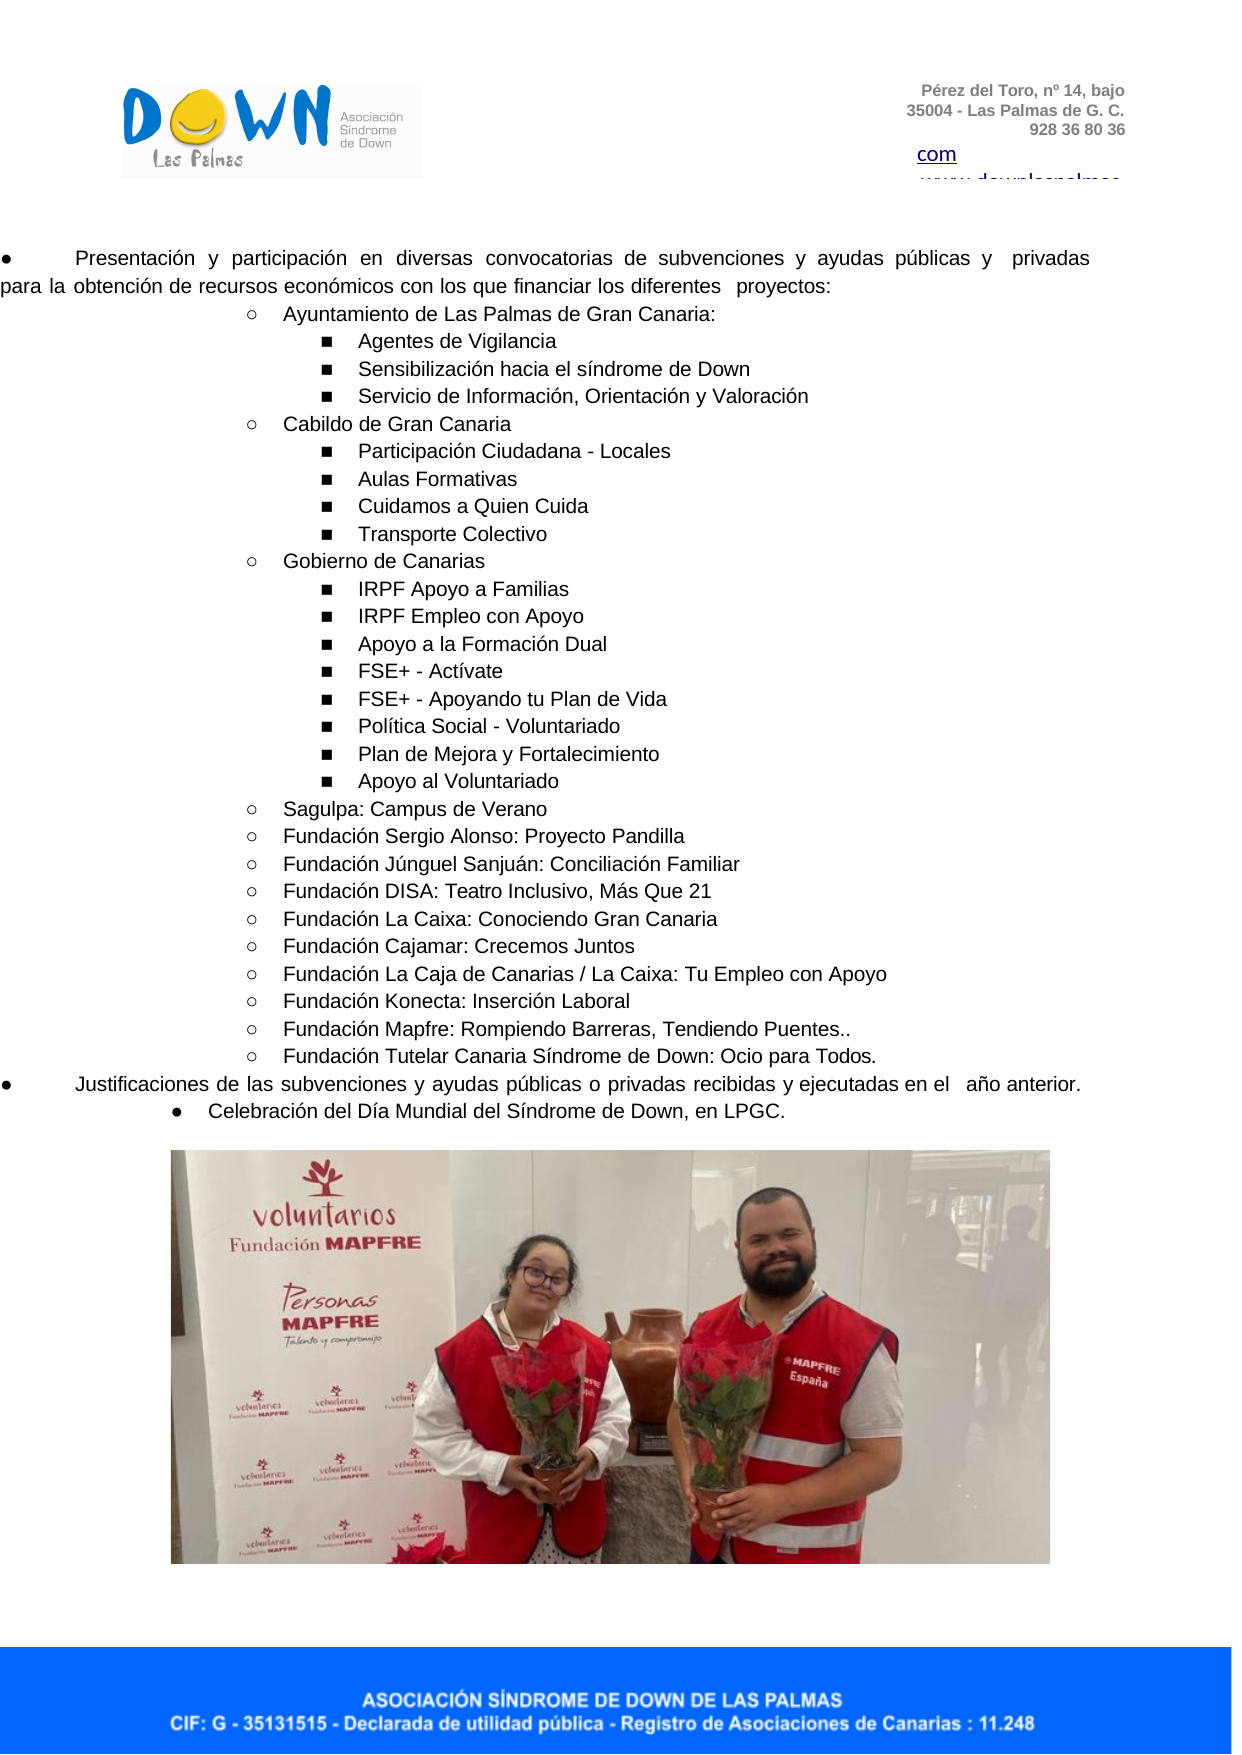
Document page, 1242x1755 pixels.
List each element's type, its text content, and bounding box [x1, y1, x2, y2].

list Plan de Mejora y Fortalecimiento [320, 741, 1242, 765]
list Fundación La Caixa: Conociendo Gran Canaria [245, 906, 1242, 930]
list Fundación La Caja de Canarias / La Caixa: Tu Empleo con Apoyo [245, 961, 1242, 985]
list Aulas Formativas [320, 466, 1242, 490]
list IRPF Apoyo a Familias [320, 576, 1242, 600]
list Apoyo al Voluntariado [320, 769, 1242, 793]
list Fundación Júnguel Sanjuán: Conciliación Familiar [245, 851, 1242, 875]
list Agentes de Vigilancia [320, 329, 1242, 353]
list Gobierno de Canarias [245, 549, 1242, 573]
list Participación Ciudadana - Locales [320, 439, 1242, 463]
list Fundación Konecta: Inserción Laboral [245, 989, 1242, 1013]
list Fundación Mapfre: Rompiendo Barreras, Tendiendo Puentes.. [245, 1016, 1242, 1040]
list Celebración del Día Mundial del Síndrome de Down, en LPGC. [170, 1099, 1242, 1123]
list Sensibilización hacia el síndrome de Down [320, 356, 1242, 380]
list Justificaciones de las subvenciones y ayudas públicas o privadas recibidas y ejecutadas en el año anterior. [0, 1071, 1090, 1095]
list Cuidamos a Quien Cuida [320, 494, 1242, 518]
list Presentación y participación en diversas convocatorias de subvenciones y ayudas públicas y privadas para la obtención de recursos económicos con los que financiar los diferentes proyectos: [0, 246, 1090, 298]
list Fundación Sergio Alonso: Proyecto Pandilla [245, 824, 1242, 848]
list Fundación Cajamar: Crecemos Juntos [245, 934, 1242, 958]
list Transporte Colectivo [320, 521, 1242, 545]
list Cabildo de Gran Canaria [245, 411, 1242, 435]
list Fundación DISA: Teatro Inclusivo, Más Que 21 [245, 879, 1242, 903]
list FSE+ - Apoyando tu Plan de Vida [320, 686, 1242, 710]
list Apoyo a la Formación Dual [320, 631, 1242, 655]
list Sagulpa: Campus de Verano [245, 796, 1242, 820]
list Ayuntamiento de Las Palmas de Gran Canaria: [245, 301, 1242, 325]
list IRPF Empleo con Apoyo [320, 604, 1242, 628]
list Servicio de Información, Orientación y Valoración [320, 384, 1242, 408]
list FSE+ - Actívate [320, 659, 1242, 683]
list Fundación Tutelar Canaria Síndrome de Down: Ocio para Todos. [245, 1044, 1242, 1068]
list Política Social - Voluntariado [320, 714, 1242, 738]
